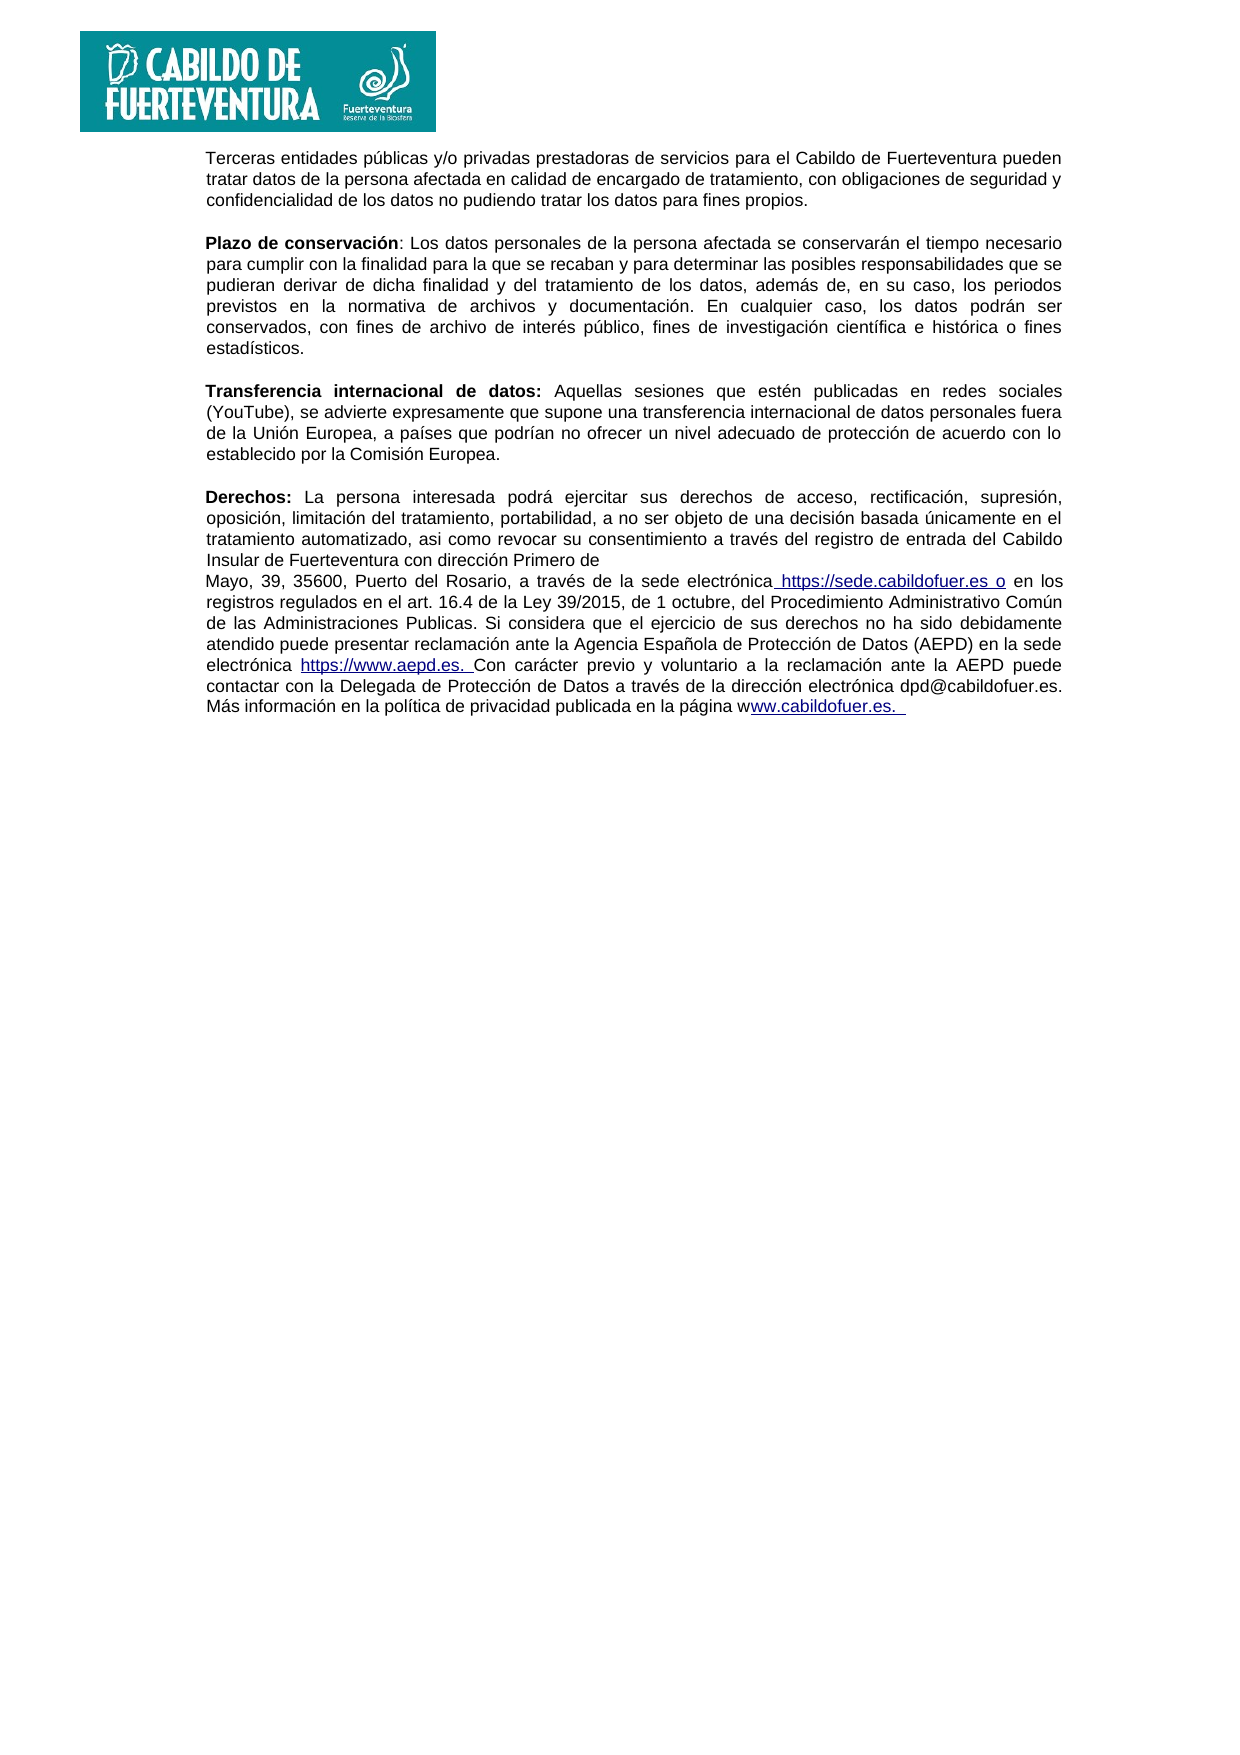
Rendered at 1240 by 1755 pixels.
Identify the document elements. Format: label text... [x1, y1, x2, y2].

text Derechos: La persona interesada podrá ejercitar sus derechos de acceso, rectificación, supresión, oposición, limitación del tratamiento, portabilidad, a no ser objeto de una decisión basada únicamente en el tratamiento automatizado, asi como revocar su consentimiento a través del registro de entrada del Cabildo Insular de Fuerteventura con dirección Primero de [205, 486, 1063, 570]
text Transferencia internacional de datos: Aquellas sesiones que estén publicadas en redes sociales (YouTube), se advierte expresamente que supone una transferencia internacional de datos personales fuera de la Unión Europea, a países que podrían no ofrecer un nivel adecuado de protección de acuerdo con lo establecido por la Comisión Europea. [205, 381, 1063, 464]
text Mayo, 39, 35600, Puerto del Rosario, a través de la sede electrónica https://sede.cabildofuer.es o en los registros regulados en el art. 16.4 de la Ley 39/2015, de 1 octubre, del Procedimiento Administrativo Común de las Administraciones Publicas. Si considera que el ejercicio de sus derechos no ha sido debidamente atendido puede presentar reclamación ante la Agencia Española de Protección de Datos (AEPD) en la sede electrónica https://www.aepd.es. Con carácter previo y voluntario a la reclamación ante la AEPD puede contactar con la Delegada de Protección de Datos a través de la dirección electrónica dpd@cabildofuer.es. Más información en la política de privacidad publicada en la página www.cabildofuer.es. [205, 571, 1063, 717]
text Plazo de conservación: Los datos personales de la persona afectada se conservarán el tiempo necesario para cumplir con la finalidad para la que se recaban y para determinar las posibles responsabilidades que se pudieran derivar de dicha finalidad y del tratamiento de los datos, además de, en su caso, los periodos previstos en la normativa de archivos y documentación. En cualquier caso, los datos podrán ser conservados, con fines de archivo de interés público, fines de investigación científica e histórica o fines estadísticos. [205, 233, 1063, 358]
text Terceras entidades públicas y/o privadas prestadoras de servicios para el Cabildo de Fuerteventura pueden tratar datos de la persona afectada en calidad de encargado de tratamiento, con obligaciones de seguridad y confidencialidad de los datos no pudiendo tratar los datos para fines propios. [205, 148, 1063, 210]
